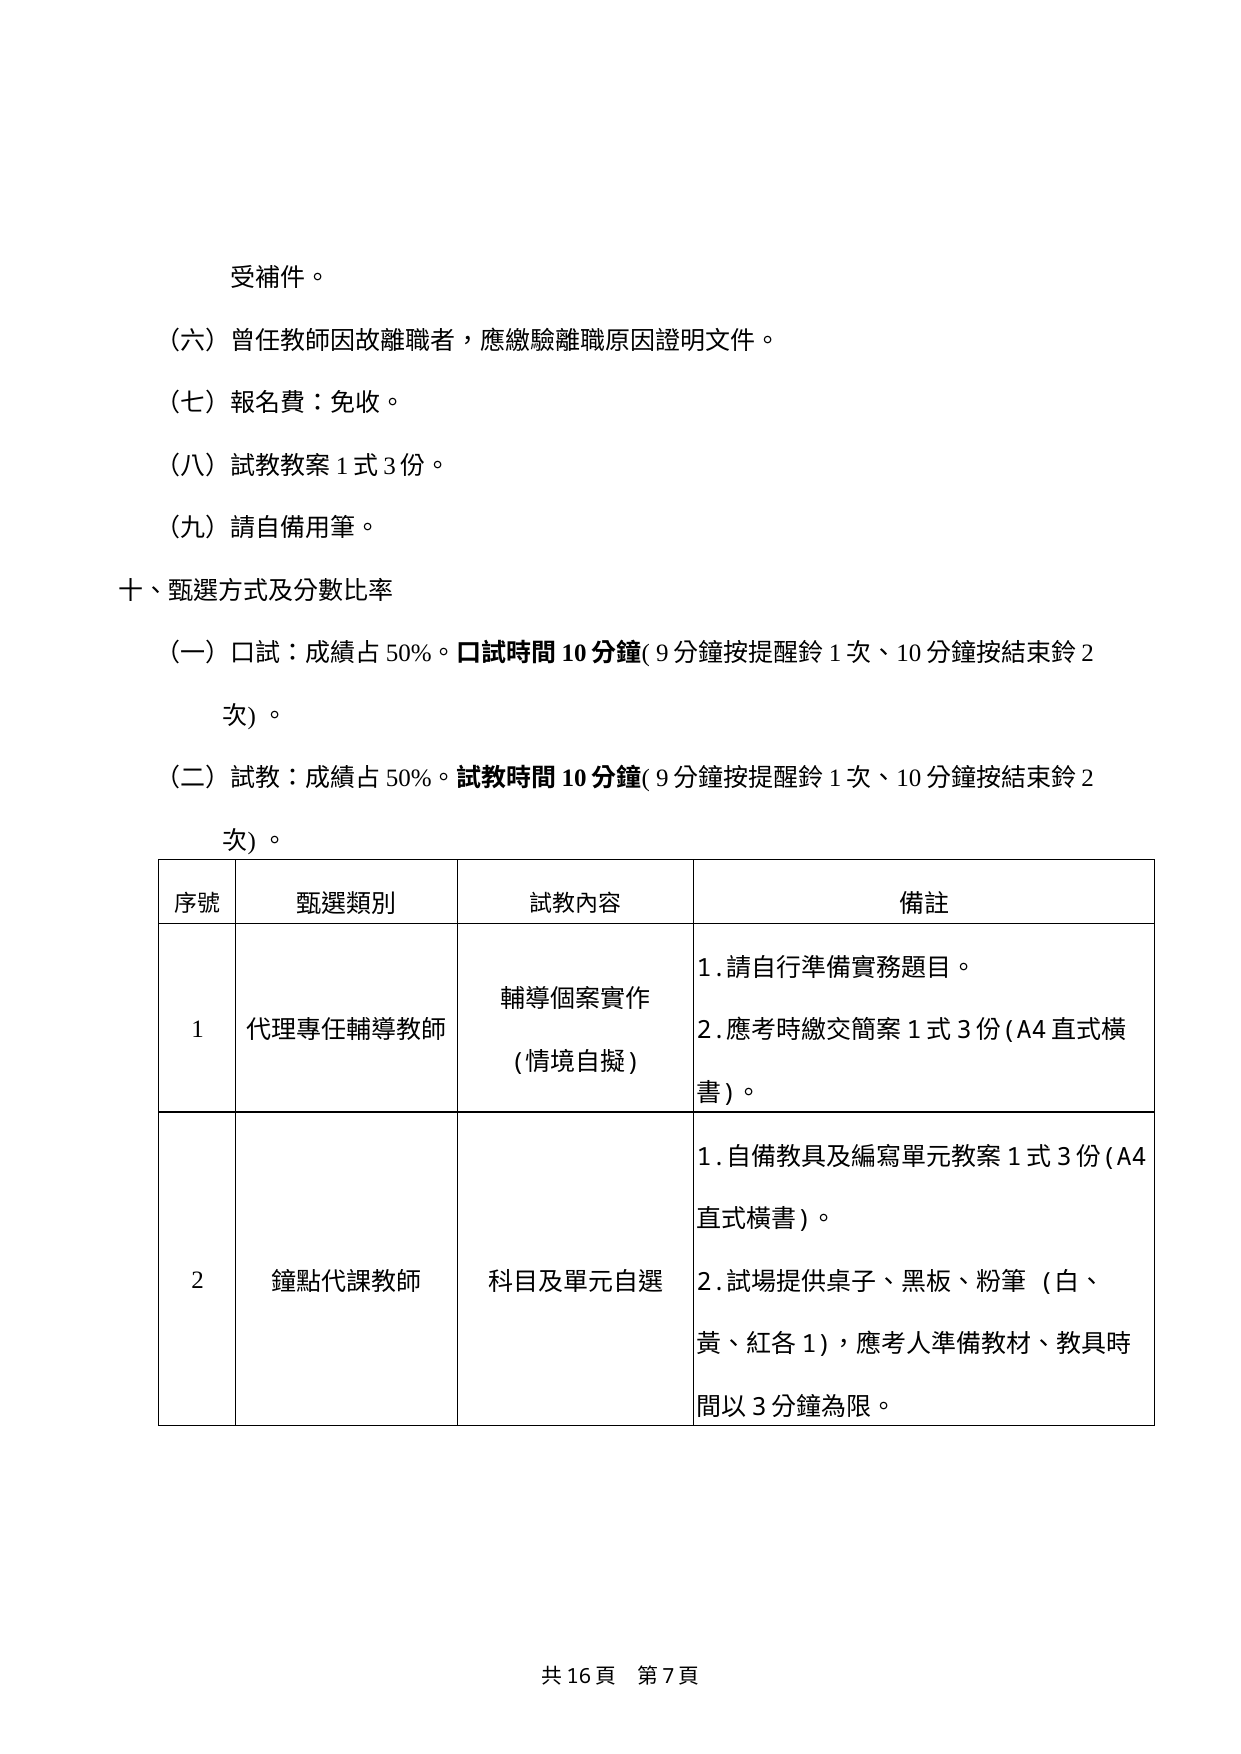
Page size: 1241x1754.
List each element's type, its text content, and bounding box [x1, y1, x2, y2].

text 十、甄選方式及分數比率 [118, 547, 1122, 609]
table_cell 1.自備教具及編寫單元教案1式3份(A4直式橫書)。 2.試場提供桌子、黑板、粉筆 (白、黃、紅各1)，應考人準備教材、教具時間以3分鐘為限。 [694, 1113, 1154, 1425]
table_cell 1 [159, 924, 235, 1111]
text （六）曾任教師因故離職者，應繳驗離職原因證明文件。 [156, 297, 1122, 359]
table_header 甄選類別 [236, 860, 457, 923]
text （八）試教教案1式3份。 [156, 422, 1122, 484]
table_header 序號 [159, 860, 235, 923]
table_header 備註 [694, 860, 1154, 923]
text （一）口試：成績占50%。口試時間10分鐘( 9分鐘按提醒鈴1次、10分鐘按結束鈴2次) 。 [156, 609, 1122, 734]
table_cell 輔導個案實作 (情境自擬) [458, 924, 693, 1111]
text （九）請自備用筆。 [156, 484, 1122, 547]
table_cell 2 [159, 1113, 235, 1425]
text 受補件。 [156, 234, 1122, 297]
table_cell 科目及單元自選 [458, 1113, 693, 1425]
table_cell 鐘點代課教師 [236, 1113, 457, 1425]
table_cell 1.請自行準備實務題目。 2.應考時繳交簡案1式3份(A4直式橫書)。 [694, 924, 1154, 1111]
text （二）試教：成績占50%。試教時間10分鐘( 9分鐘按提醒鈴1次、10分鐘按結束鈴2次) 。 [156, 734, 1122, 859]
text （七）報名費：免收。 [156, 359, 1122, 422]
table_header 試教內容 [458, 860, 693, 923]
table_cell 代理專任輔導教師 [236, 924, 457, 1111]
